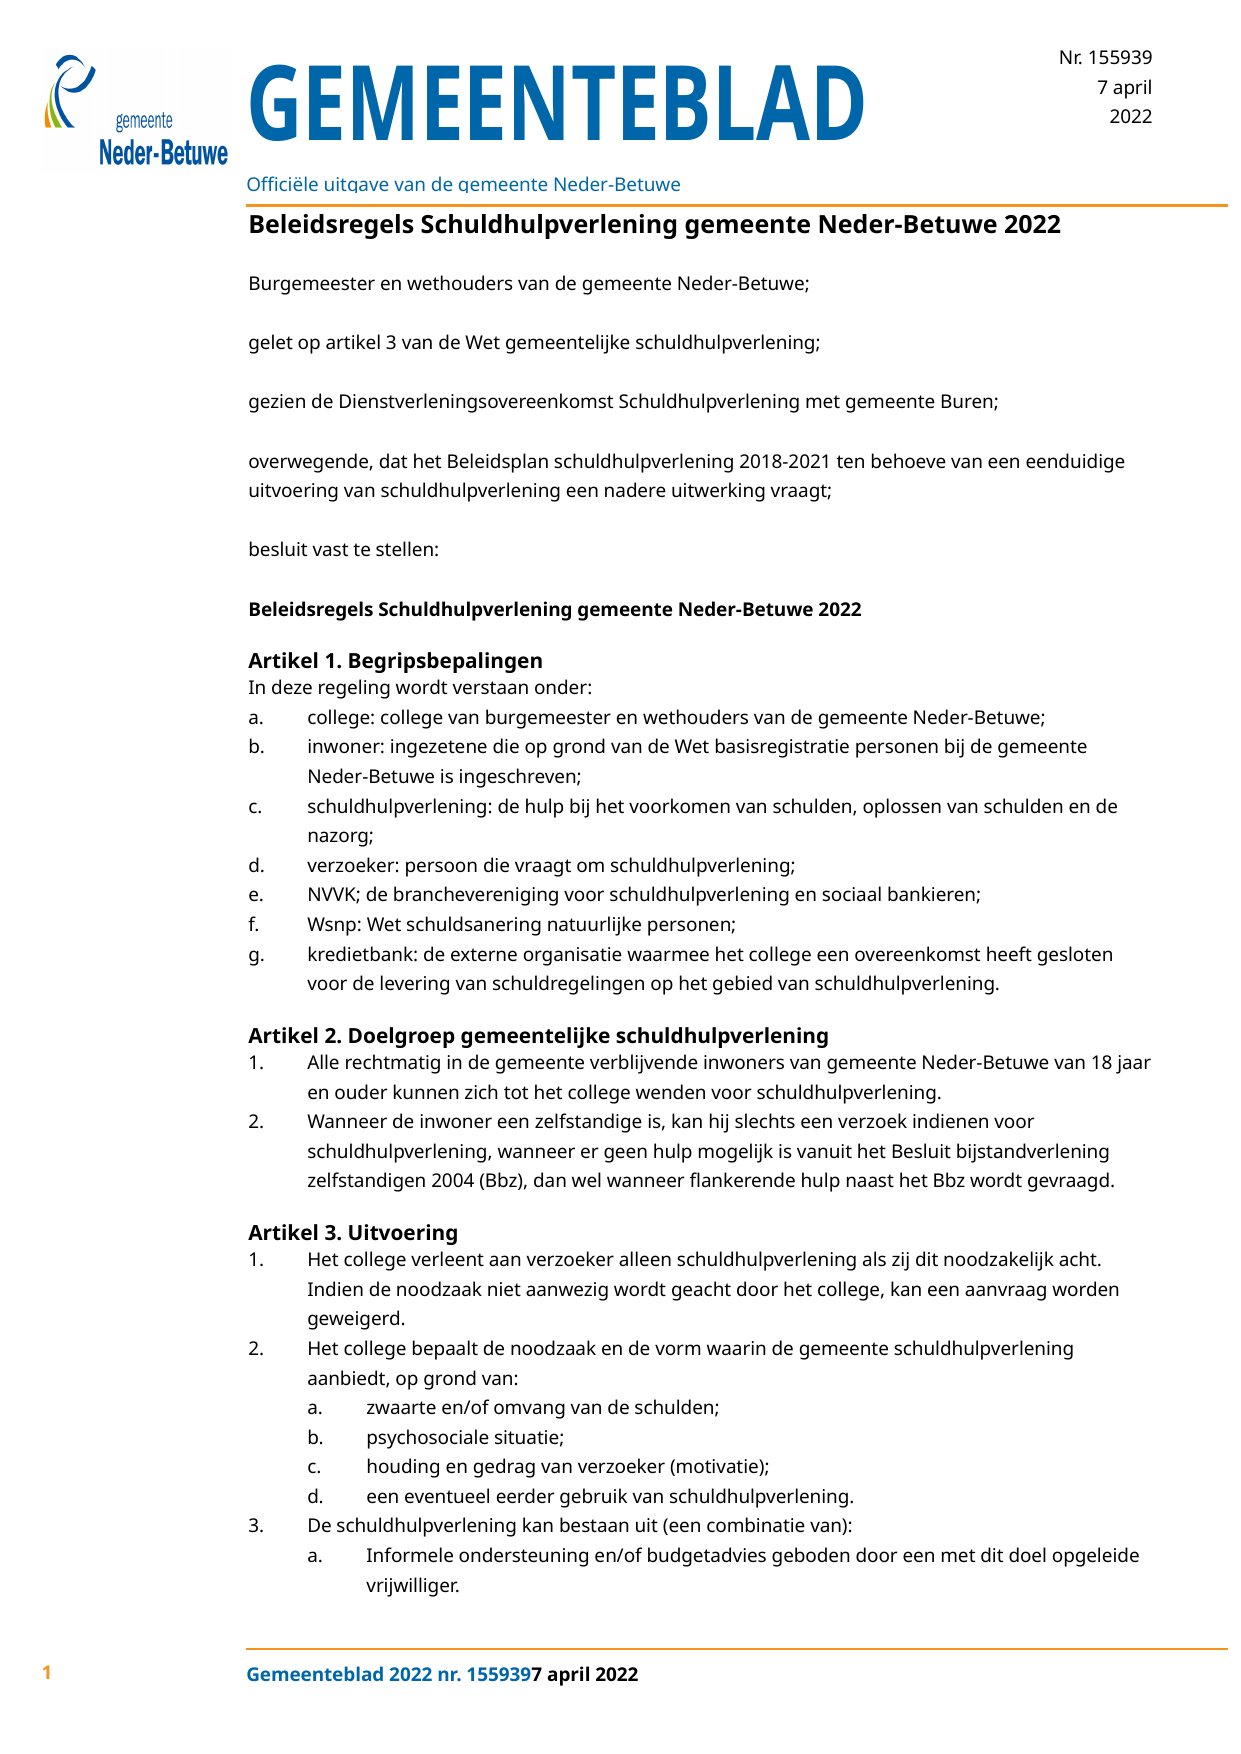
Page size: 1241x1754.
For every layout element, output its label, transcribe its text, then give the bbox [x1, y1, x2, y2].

list Het college bepaalt de noodzaak en de vorm waarin de gemeente schuldhulpverlening aanbiedt, op grond van: [248, 1335, 1152, 1391]
list houding en gedrag van verzoeker (motivatie); [307, 1453, 1152, 1479]
text Artikel 3. Uitvoering [248, 1218, 1152, 1246]
text gelet op artikel 3 van de Wet gemeentelijke schuldhulpverlening; [248, 329, 1152, 355]
text besluit vast te stellen: [248, 537, 1152, 562]
list kredietbank: de externe organisatie waarmee het college een overeenkomst heeft gesloten voor de levering van schuldregelingen op het gebied van schuldhulpverlening. [248, 941, 1152, 996]
text Beleidsregels Schuldhulpverlening gemeente Neder-Betuwe 2022 [248, 207, 1152, 241]
text Artikel 1. Begripsbepalingen [248, 646, 1152, 674]
list NVVK; de branchevereniging voor schuldhulpverlening en sociaal bankieren; [248, 882, 1152, 907]
list verzoeker: persoon die vraagt om schuldhulpverlening; [248, 852, 1152, 878]
list Informele ondersteuning en/of budgetadvies geboden door een met dit doel opgeleide vrijwilliger. [307, 1542, 1152, 1598]
list Wanneer de inwoner een zelfstandige is, kan hij slechts een verzoek indienen voor schuldhulpverlening, wanneer er geen hulp mogelijk is vanuit het Besluit bijstandverlening zelfstandigen 2004 (Bbz), dan wel wanneer flankerende hulp naast het Bbz wordt gevraagd. [248, 1108, 1152, 1193]
list Alle rechtmatig in de gemeente verblijvende inwoners van gemeente Neder-Betuwe van 18 jaar en ouder kunnen zich tot het college wenden voor schuldhulpverlening. [248, 1049, 1152, 1104]
list schuldhulpverlening: de hulp bij het voorkomen van schulden, oplossen van schulden en de nazorg; [248, 793, 1152, 848]
list psychosociale situatie; [307, 1424, 1152, 1450]
text In deze regeling wordt verstaan onder: [248, 674, 1152, 700]
picture [41, 47, 231, 172]
list zwaarte en/of omvang van de schulden; [307, 1394, 1152, 1420]
list De schuldhulpverlening kan bestaan uit (een combinatie van): [248, 1513, 1152, 1538]
list Het college verleent aan verzoeker alleen schuldhulpverlening als zij dit noodzakelijk acht. Indien de noodzaak niet aanwezig wordt geacht door het college, kan een aanvraag worden geweigerd. [248, 1246, 1152, 1331]
list college: college van burgemeester en wethouders van de gemeente Neder-Betuwe; [248, 704, 1152, 730]
text gezien de Dienstverleningsovereenkomst Schuldhulpverlening met gemeente Buren; [248, 389, 1152, 414]
text overwegende, dat het Beleidsplan schuldhulpverlening 2018-2021 ten behoeve van een eenduidige uitvoering van schuldhulpverlening een nadere uitwerking vraagt; [248, 448, 1152, 503]
text Burgemeester en wethouders van de gemeente Neder-Betuwe; [248, 270, 1152, 296]
text Beleidsregels Schuldhulpverlening gemeente Neder-Betuwe 2022 [248, 596, 1152, 621]
list Wsnp: Wet schuldsanering natuurlijke personen; [248, 911, 1152, 937]
list inwoner: ingezetene die op grond van de Wet basisregistratie personen bij de gemeente Neder-Betuwe is ingeschreven; [248, 734, 1152, 789]
list een eventueel eerder gebruik van schuldhulpverlening. [307, 1483, 1152, 1509]
text Artikel 2. Doelgroep gemeentelijke schuldhulpverlening [248, 1021, 1152, 1049]
